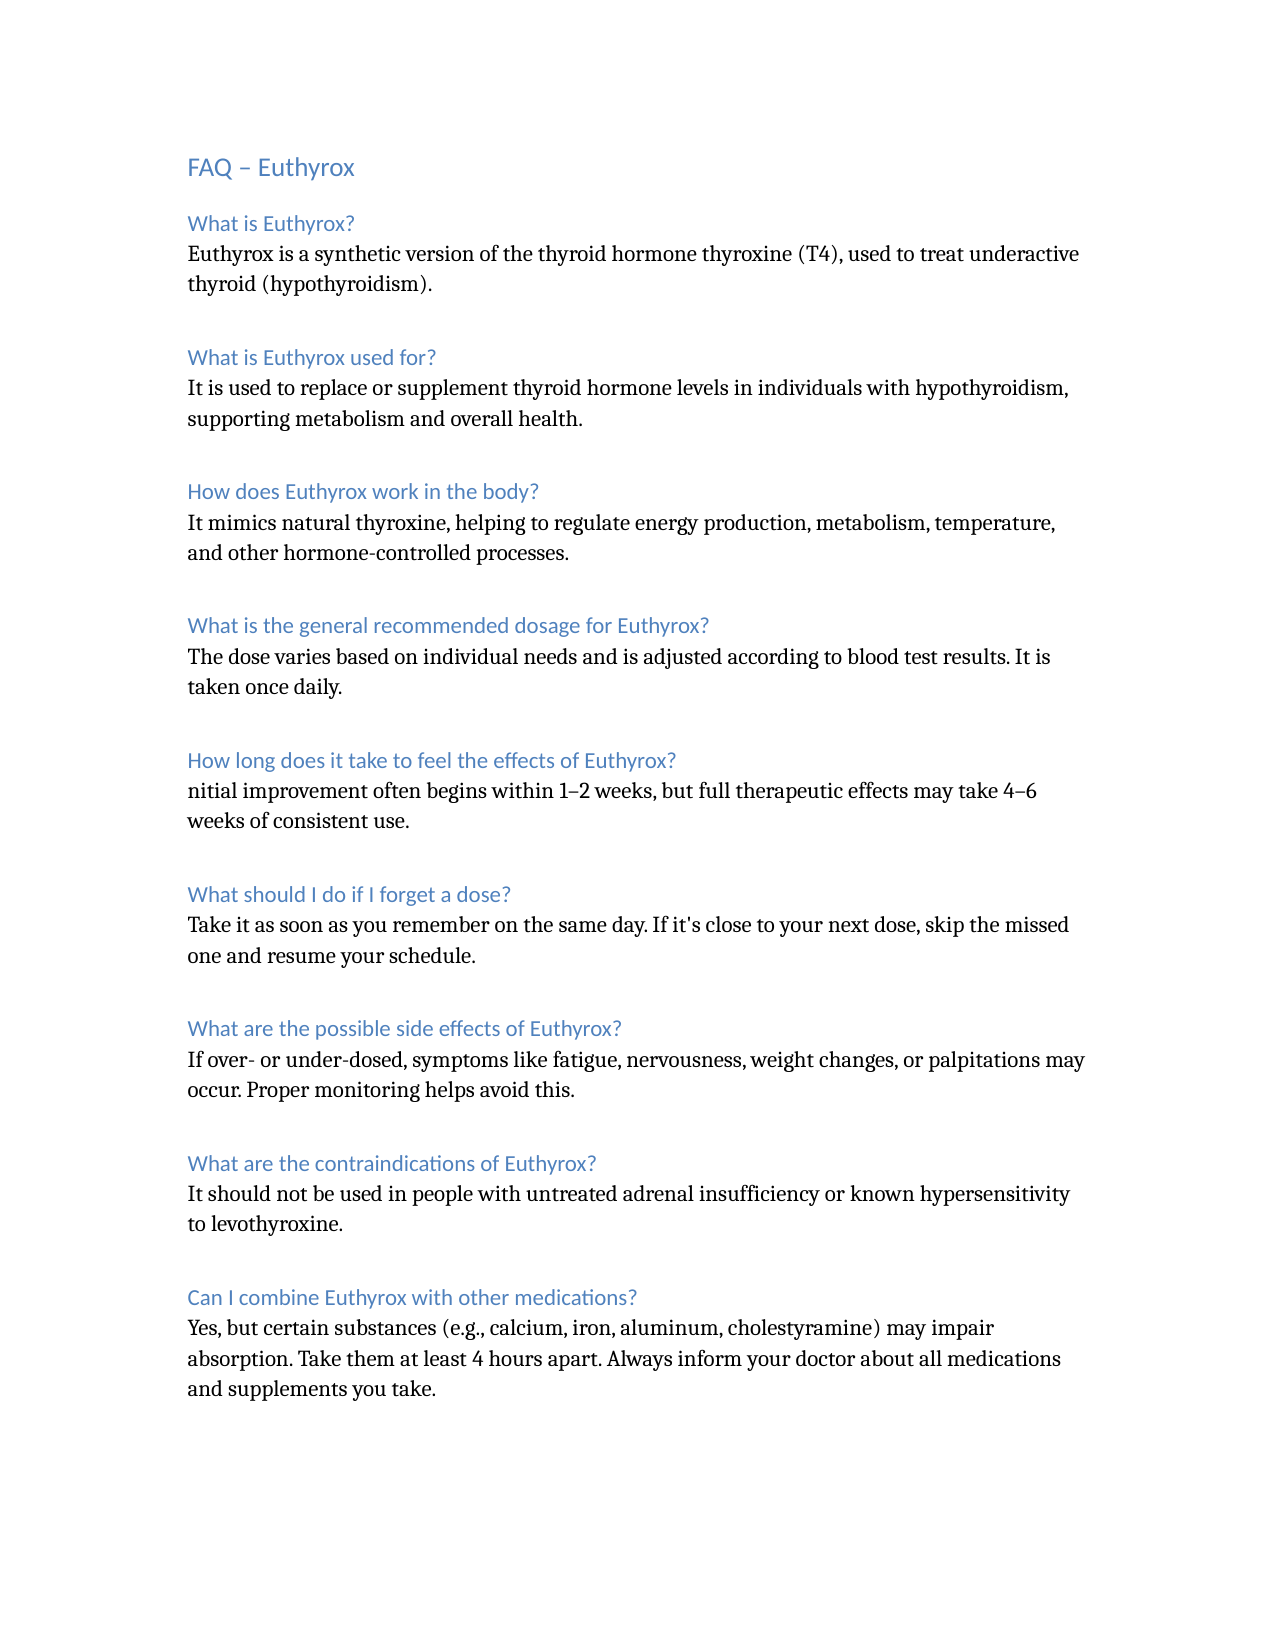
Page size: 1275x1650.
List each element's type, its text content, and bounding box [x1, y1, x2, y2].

subtitle How does Euthyrox work in the body? [187, 477, 1087, 505]
subtitle What are the possible side effects of Euthyrox? [187, 1014, 1087, 1042]
subtitle What is Euthyrox? [187, 209, 1087, 237]
subtitle FAQ – Euthyrox [187, 150, 1087, 183]
subtitle Can I combine Euthyrox with other medications? [187, 1283, 1087, 1311]
text nitial improvement often begins within 1–2 weeks, but full therapeutic effects may take 4–6 weeks of consistent use. [187, 778, 1087, 834]
subtitle What should I do if I forget a dose? [187, 880, 1087, 908]
subtitle What is Euthyrox used for? [187, 343, 1087, 371]
subtitle What are the contraindications of Euthyrox? [187, 1149, 1087, 1177]
text Euthyrox is a synthetic version of the thyroid hormone thyroxine (T4), used to treat underactive thyroid (hypothyroidism). [187, 241, 1087, 297]
text It mimics natural thyroxine, helping to regulate energy production, metabolism, temperature, and other hormone-controlled processes. [187, 509, 1087, 566]
text Yes, but certain substances (e.g., calcium, iron, aluminum, cholestyramine) may impair absorption. Take them at least 4 hours apart. Always inform your doctor about all medications and supplements you take. [187, 1315, 1087, 1402]
subtitle How long does it take to feel the effects of Euthyrox? [187, 746, 1087, 774]
text The dose varies based on individual needs and is adjusted according to blood test results. It is taken once daily. [187, 644, 1087, 700]
subtitle What is the general recommended dosage for Euthyrox? [187, 612, 1087, 639]
text It is used to replace or supplement thyroid hormone levels in individuals with hypothyroidism, supporting metabolism and overall health. [187, 375, 1087, 432]
text It should not be used in people with untreated adrenal insufficiency or known hypersensitivity to levothyroxine. [187, 1181, 1087, 1237]
text Take it as soon as you remember on the same day. If it's close to your next dose, skip the missed one and resume your schedule. [187, 912, 1087, 969]
text If over- or under-dosed, symptoms like fatigue, nervousness, weight changes, or palpitations may occur. Proper monitoring helps avoid this. [187, 1047, 1087, 1103]
